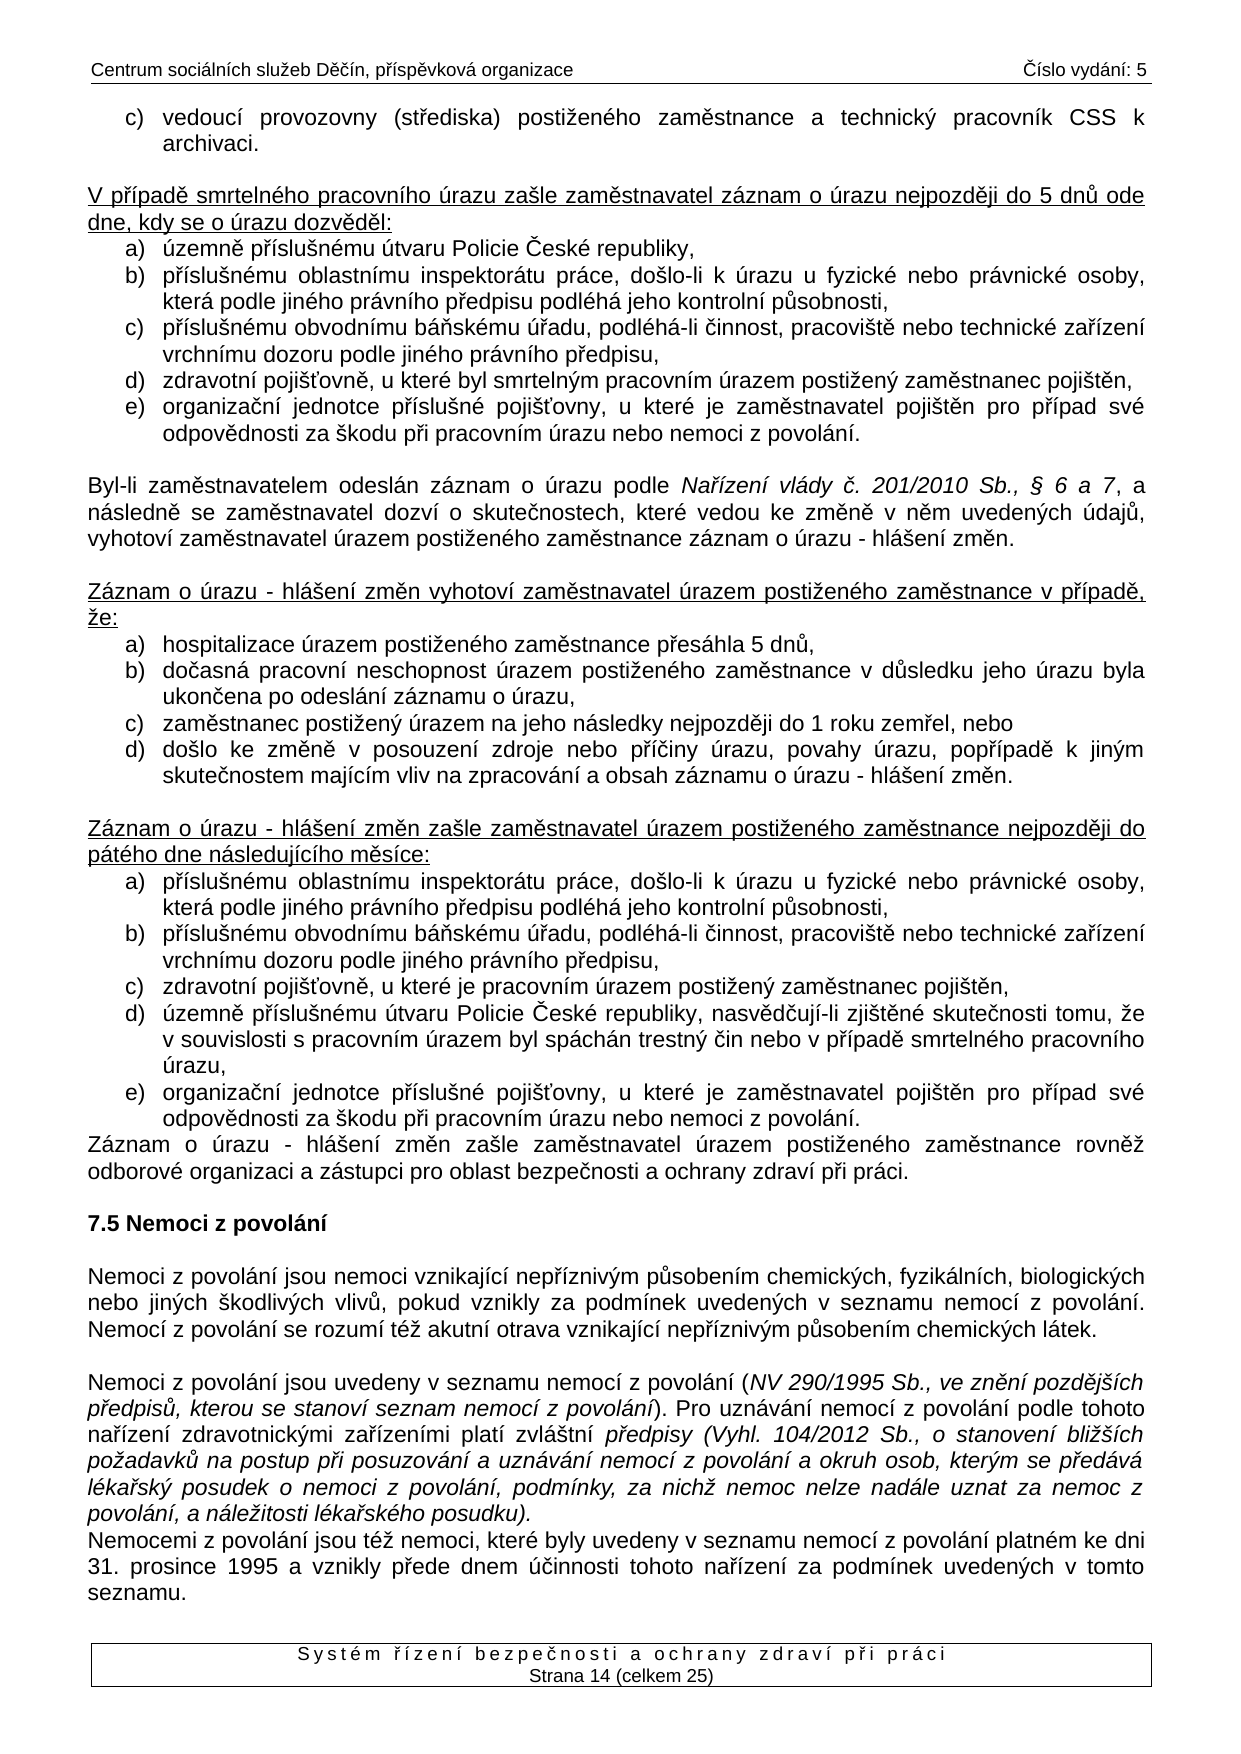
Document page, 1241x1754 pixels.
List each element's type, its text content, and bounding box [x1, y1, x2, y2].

text Záznam o úrazu - hlášení změn vyhotoví zaměstnavatel úrazem postiženého zaměstnance v případě, [87, 578, 1146, 601]
list příslušnému oblastnímu inspektorátu práce, došlo-li k úrazu u fyzické nebo právnické osoby, která podle jiného právního předpisu podléhá jeho kontrolní působnosti, [125, 262, 1146, 314]
list organizační jednotce příslušné pojišťovny, u které je zaměstnavatel pojištěn pro případ své odpovědnosti za škodu při pracovním úrazu nebo nemoci z povolání. [125, 1078, 1146, 1131]
text pátého dne následujícího měsíce: [87, 839, 1146, 868]
list organizační jednotce příslušné pojišťovny, u které je zaměstnavatel pojištěn pro případ své odpovědnosti za škodu při pracovním úrazu nebo nemoci z povolání. [125, 393, 1146, 446]
text Nemoci z povolání jsou nemoci vznikající nepříznivým působením chemických, fyzikálních, biologických nebo jiných škodlivých vlivů, pokud vznikly za podmínek uvedených v seznamu nemocí z povolání. Nemocí z povolání se rozumí též akutní otrava vznikající nepříznivým působením chemických látek. [87, 1263, 1146, 1342]
text V případě smrtelného pracovního úrazu zašle zaměstnavatel záznam o úrazu nejpozději do 5 dnů ode dne, kdy se o úrazu dozvěděl: [87, 182, 1146, 235]
list zdravotní pojišťovně, u které byl smrtelným pracovním úrazem postižený zaměstnanec pojištěn, [125, 367, 1146, 393]
text 7.5 Nemoci z povolání [87, 1210, 1146, 1237]
list došlo ke změně v posouzení zdroje nebo příčiny úrazu, povahy úrazu, popřípadě k jiným skutečnostem majícím vliv na zpracování a obsah záznamu o úrazu - hlášení změn. [125, 736, 1146, 789]
text Nemoci z povolání jsou uvedeny v seznamu nemocí z povolání (NV 290/1995 Sb., ve znění pozdějších předpisů, kterou se stanoví seznam nemocí z povolání). Pro uznávání nemocí z povolání podle tohoto nařízení zdravotnickými zařízeními platí zvláštní předpisy (Vyhl. 104/2012 Sb., o stanovení bližších požadavků na postup při posuzování a uznávání nemocí z povolání a okruh osob, kterým se předává lékařský posudek o nemoci z povolání, podmínky, za nichž nemoc nelze nadále uznat za nemoc z povolání, a náležitosti lékařského posudku). [87, 1368, 1146, 1527]
list vedoucí provozovny (střediska) postiženého zaměstnance a technický pracovník CSS k archivaci. [125, 103, 1146, 156]
text Nemocemi z povolání jsou též nemoci, které byly uvedeny v seznamu nemocí z povolání platném ke dni 31. prosince 1995 a vznikly přede dnem účinnosti tohoto nařízení za podmínek uvedených v tomto seznamu. [87, 1527, 1146, 1606]
list příslušnému oblastnímu inspektorátu práce, došlo-li k úrazu u fyzické nebo právnické osoby, která podle jiného právního předpisu podléhá jeho kontrolní působnosti, [125, 868, 1146, 920]
list dočasná pracovní neschopnost úrazem postiženého zaměstnance v důsledku jeho úrazu byla ukončena po odeslání záznamu o úrazu, [125, 657, 1146, 709]
list územně příslušnému útvaru Policie České republiky, nasvědčují-li zjištěné skutečnosti tomu, že v souvislosti s pracovním úrazem byl spáchán trestný čin nebo v případě smrtelného pracovního úrazu, [125, 999, 1146, 1078]
list zdravotní pojišťovně, u které je pracovním úrazem postižený zaměstnanec pojištěn, [125, 973, 1146, 999]
list příslušnému obvodnímu báňskému úřadu, podléhá-li činnost, pracoviště nebo technické zařízení vrchnímu dozoru podle jiného právního předpisu, [125, 314, 1146, 367]
list územně příslušnému útvaru Policie České republiky, [125, 235, 1146, 262]
text Záznam o úrazu - hlášení změn zašle zaměstnavatel úrazem postiženého zaměstnance rovněž odborové organizaci a zástupci pro oblast bezpečnosti a ochrany zdraví při práci. [87, 1131, 1146, 1184]
text že: [87, 602, 1146, 631]
list zaměstnanec postižený úrazem na jeho následky nejpozději do 1 roku zemřel, nebo [125, 709, 1146, 736]
text Záznam o úrazu - hlášení změn zašle zaměstnavatel úrazem postiženého zaměstnance nejpozději do [87, 815, 1146, 838]
text Byl-li zaměstnavatelem odeslán záznam o úrazu podle Nařízení vlády č. 201/2010 Sb., § 6 a 7, a následně se zaměstnavatel dozví o skutečnostech, které vedou ke změně v něm uvedených údajů, vyhotoví zaměstnavatel úrazem postiženého zaměstnance záznam o úrazu - hlášení změn. [87, 472, 1146, 551]
list hospitalizace úrazem postiženého zaměstnance přesáhla 5 dnů, [125, 631, 1146, 657]
list příslušnému obvodnímu báňskému úřadu, podléhá-li činnost, pracoviště nebo technické zařízení vrchnímu dozoru podle jiného právního předpisu, [125, 920, 1146, 973]
